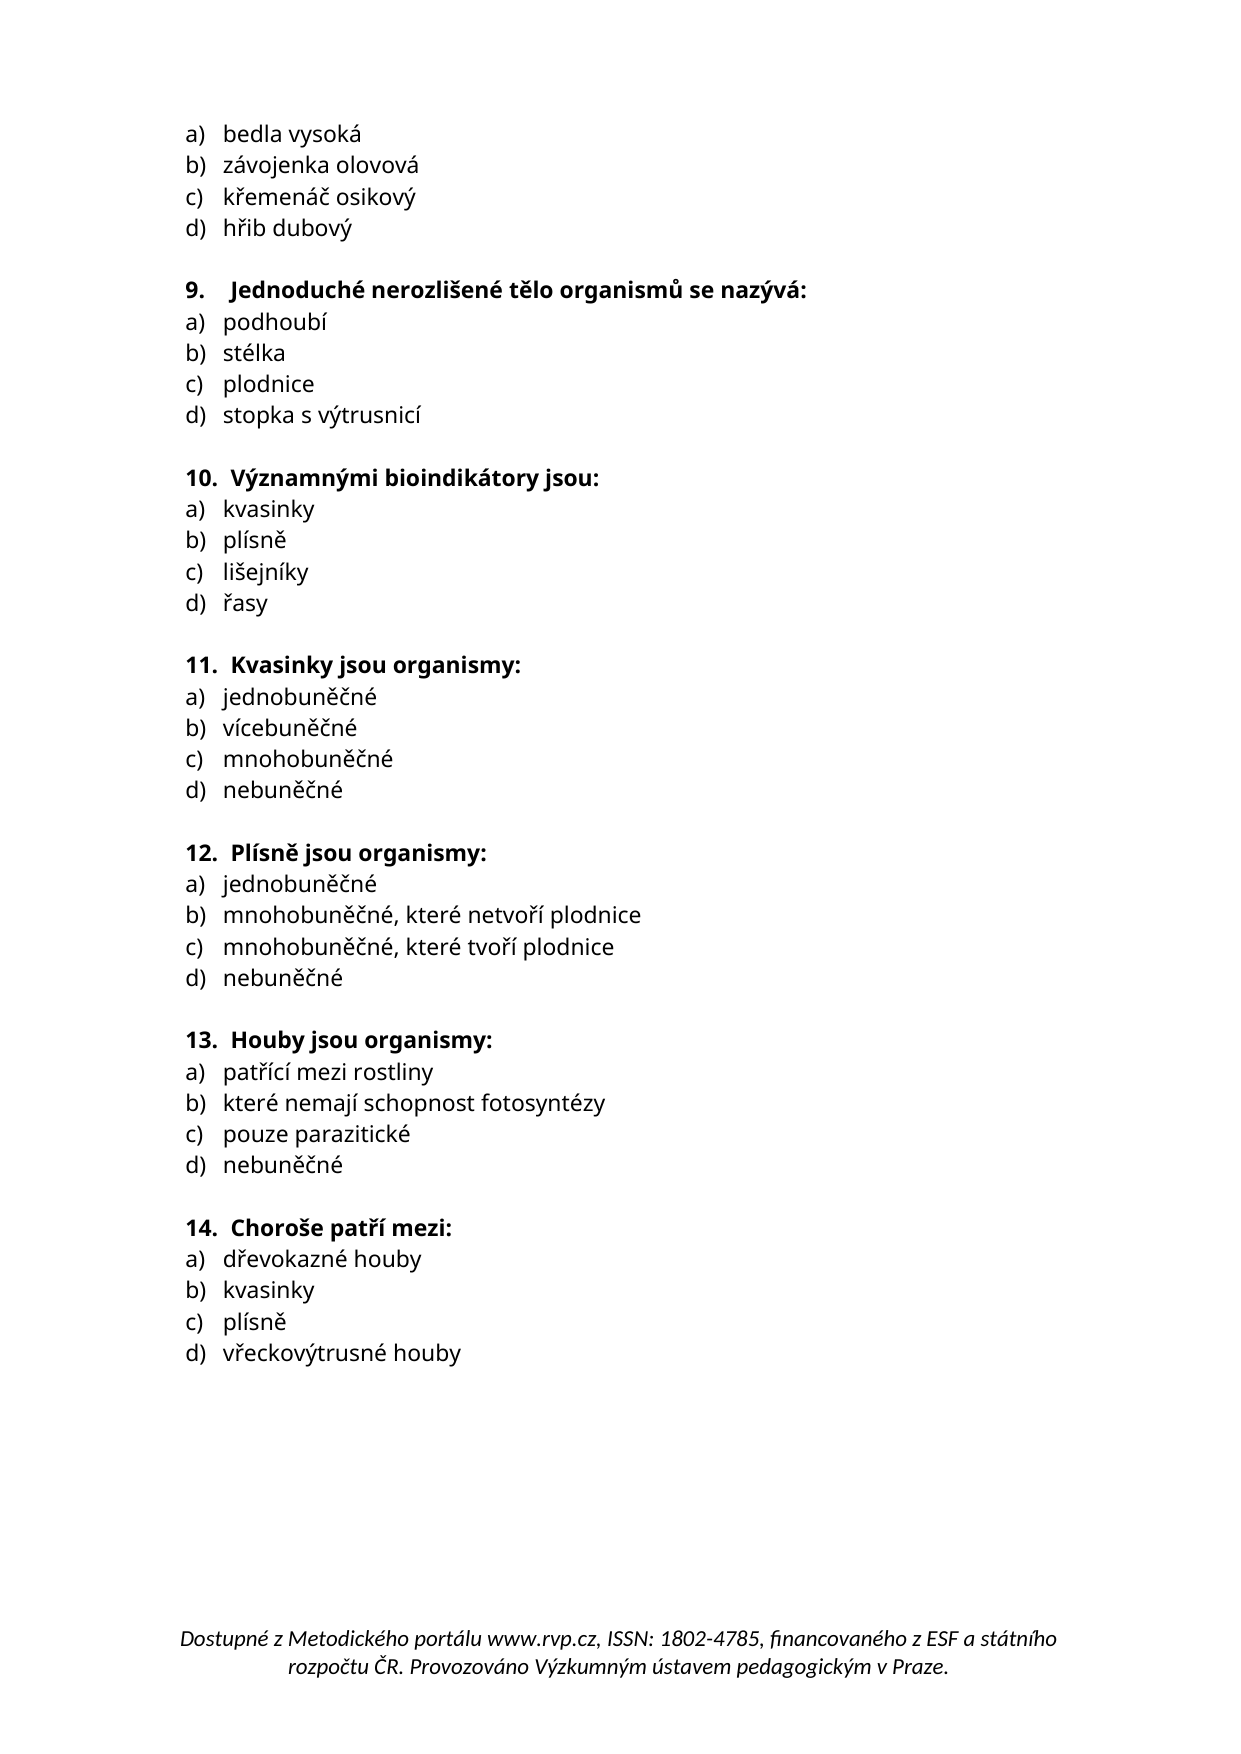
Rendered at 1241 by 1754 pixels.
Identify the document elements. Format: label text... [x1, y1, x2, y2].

list stélka [185, 337, 1092, 368]
list křemenáč osikový [185, 181, 1092, 212]
list nebuněčné [185, 1149, 1092, 1181]
list plísně [185, 1306, 1092, 1337]
list Jednoduché nerozlišené tělo organismů se nazývá: [185, 274, 1092, 306]
list vřeckovýtrusné houby [185, 1337, 1092, 1368]
list lišejníky [185, 556, 1092, 587]
list závojenka olovová [185, 149, 1092, 181]
list nebuněčné [185, 774, 1092, 806]
list plísně [185, 524, 1092, 556]
list kvasinky [185, 493, 1092, 524]
list jednobuněčné [185, 681, 1092, 712]
list vícebuněčné [185, 712, 1092, 743]
list stopka s výtrusnicí [185, 399, 1092, 431]
list Plísně jsou organismy: [185, 837, 1092, 868]
list jednobuněčné [185, 868, 1092, 899]
list kvasinky [185, 1274, 1092, 1306]
list hřib dubový [185, 212, 1092, 243]
list Houby jsou organismy: [185, 1024, 1092, 1056]
list bedla vysoká [185, 118, 1092, 149]
list plodnice [185, 368, 1092, 399]
list mnohobuněčné, které netvoří plodnice [185, 899, 1092, 931]
list mnohobuněčné, které tvoří plodnice [185, 931, 1092, 962]
list podhoubí [185, 306, 1092, 337]
list dřevokazné houby [185, 1243, 1092, 1274]
list pouze parazitické [185, 1118, 1092, 1149]
list Významnými bioindikátory jsou: [185, 462, 1092, 493]
list Kvasinky jsou organismy: [185, 649, 1092, 681]
list Choroše patří mezi: [185, 1212, 1092, 1243]
list mnohobuněčné [185, 743, 1092, 774]
list nebuněčné [185, 962, 1092, 993]
list které nemají schopnost fotosyntézy [185, 1087, 1092, 1118]
list patřící mezi rostliny [185, 1056, 1092, 1087]
list řasy [185, 587, 1092, 618]
